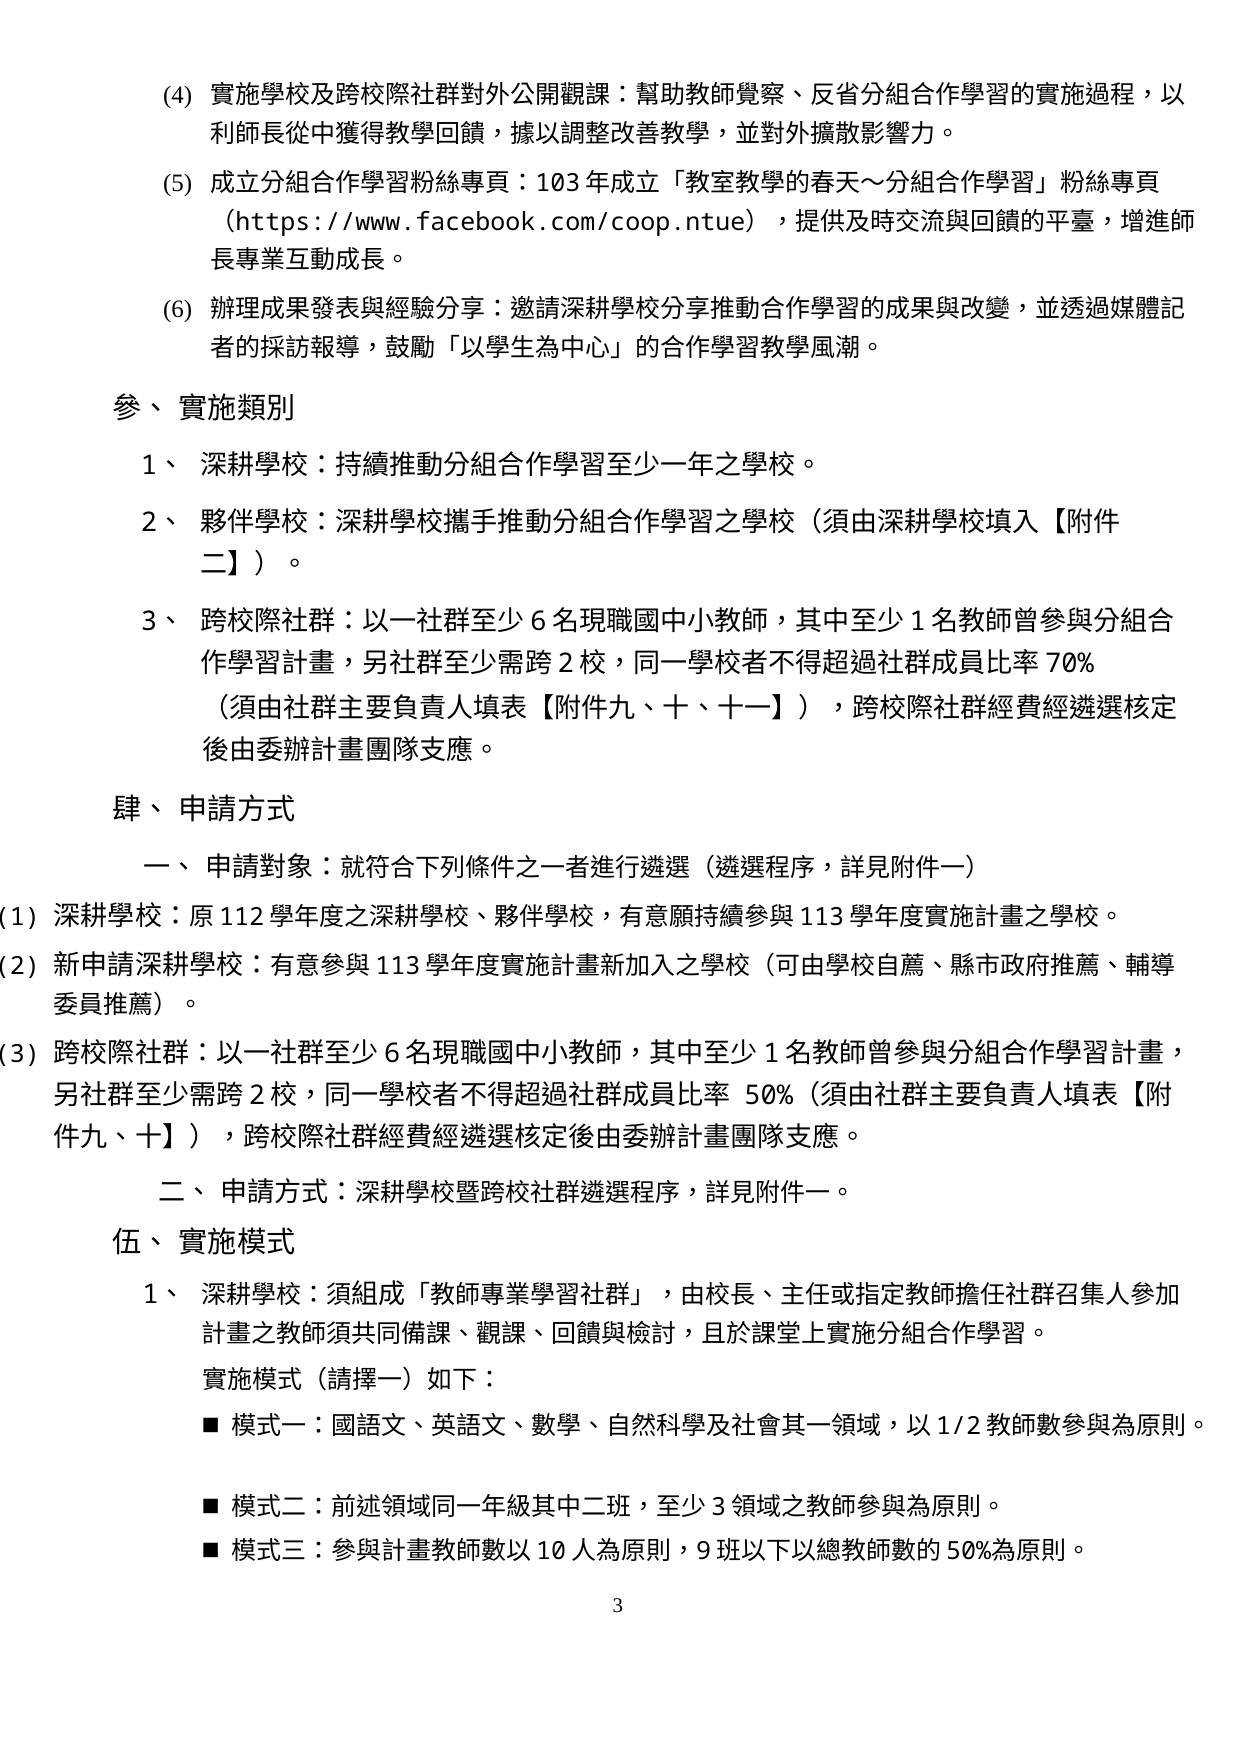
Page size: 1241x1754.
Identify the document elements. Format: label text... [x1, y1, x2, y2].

text 實施模式（請擇一）如下： [202, 1359, 1197, 1396]
list 實施學校及跨校際社群對外公開觀課：幫助教師覺察、反省分組合作學習的實施過程，以利師長從中獲得教學回饋，據以調整改善教學，並對外擴散影響力。 [163, 75, 1197, 150]
list 模式一：國語文、英語文、數學、自然科學及社會其一領域，以1/2教師數參與為原則。 [201, 1405, 1197, 1480]
subtitle 肆、 申請方式 [112, 786, 1197, 828]
list 夥伴學校：深耕學校攜手推動分組合作學習之學校（須由深耕學校填入【附件二】）。 [141, 500, 1197, 582]
list 新申請深耕學校：有意參與113學年度實施計畫新加入之學校（可由學校自薦、縣市政府推薦、輔導委員推薦）。 [0, 943, 1197, 1021]
list 跨校際社群：以一社群至少6名現職國中小教師，其中至少1名教師曾參與分組合作學習計畫，另社群至少需跨2校，同一學校者不得超過社群成員比率70% [141, 599, 1197, 680]
text 二、 申請方式：深耕學校暨跨校社群遴選程序，詳見附件一。 [158, 1169, 1197, 1209]
subtitle 參、 實施類別 [112, 385, 1197, 427]
list 深耕學校：原112學年度之深耕學校、夥伴學校，有意願持續參與113學年度實施計畫之學校。 [0, 894, 1197, 933]
list 模式二：前述領域同一年級其中二班，至少3領域之教師參與為原則。 [201, 1487, 1197, 1523]
text 一、 申請對象：就符合下列條件之一者進行遴選（遴選程序，詳見附件一） [143, 844, 1197, 884]
list 跨校際社群：以一社群至少6名現職國中小教師，其中至少1名教師曾參與分組合作學習計畫，另社群至少需跨2校，同一學校者不得超過社群成員比率 50%（須由社群主要負責人填表【附件九、十】），跨校際社群經費經遴選核定後由委辦計畫團隊支應。 [0, 1031, 1197, 1154]
list 成立分組合作學習粉絲專頁：103年成立「教室教學的春天～分組合作學習」粉絲專頁（https://www.facebook.com/coop.ntue），提供及時交流與回饋的平臺，增進師長專業互動成長。 [163, 162, 1197, 276]
list 模式三：參與計畫教師數以10人為原則，9班以下以總教師數的50%為原則。 [201, 1530, 1197, 1567]
subtitle 伍、 實施模式 [112, 1219, 1197, 1261]
list 深耕學校：持續推動分組合作學習至少一年之學校。 [141, 443, 1197, 482]
list 深耕學校：須組成「教師專業學習社群」，由校長、主任或指定教師擔任社群召集人參加計畫之教師須共同備課、觀課、回饋與檢討，且於課堂上實施分組合作學習。 [142, 1272, 1197, 1350]
text （須由社群主要負責人填表【附件九、十、十一】），跨校際社群經費經遴選核定後由委辦計畫團隊支應。 [202, 686, 1197, 767]
list 辦理成果發表與經驗分享：邀請深耕學校分享推動合作學習的成果與改變，並透過媒體記者的採訪報導，鼓勵「以學生為中心」的合作學習教學風潮。 [163, 288, 1197, 363]
